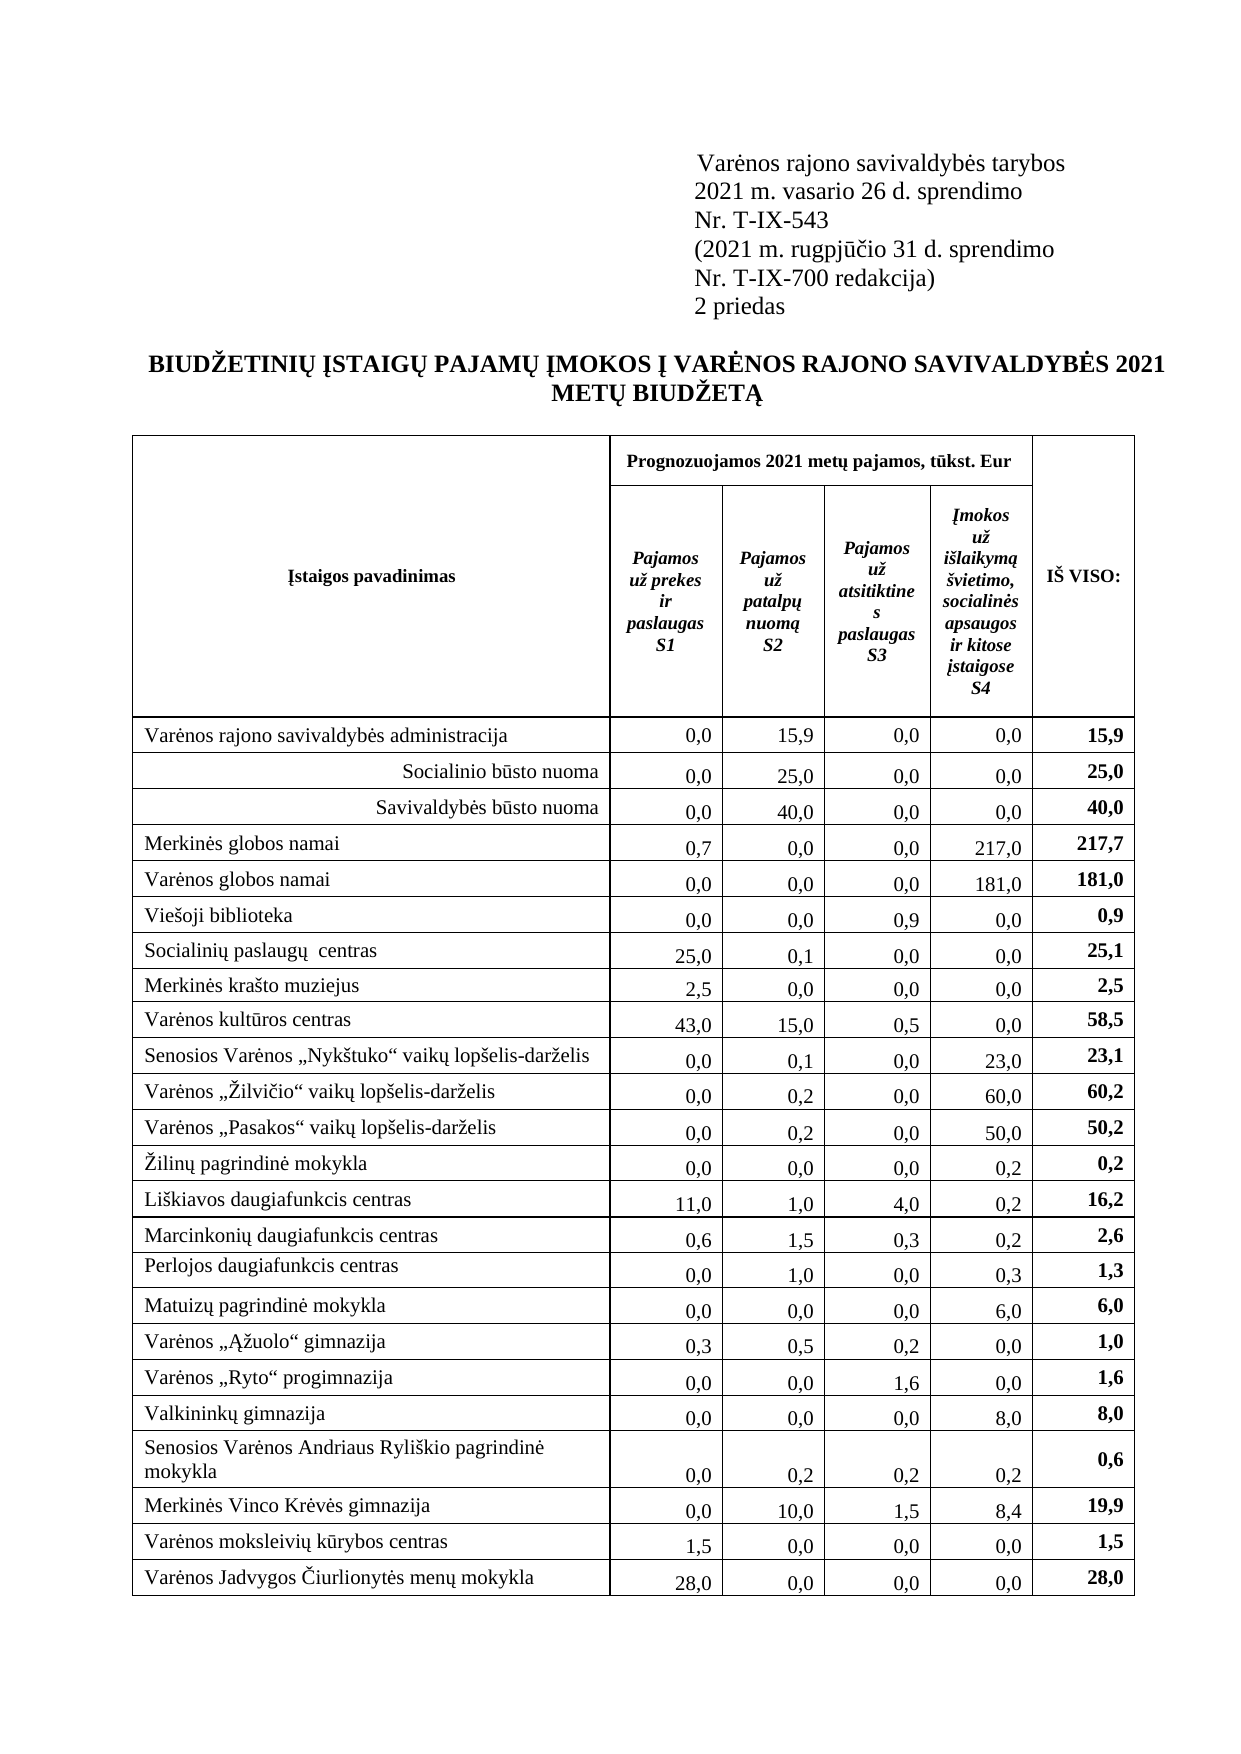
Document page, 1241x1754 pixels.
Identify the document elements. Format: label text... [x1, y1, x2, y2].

text Nr. T-IX-700 redakcija) [694, 263, 1181, 291]
table_cell 6,0 [931, 1288, 1032, 1323]
table_cell 181,0 [931, 861, 1032, 896]
table_cell 0,0 [611, 1431, 722, 1487]
table_cell 0,0 [825, 1288, 930, 1323]
table_cell 0,5 [723, 1324, 824, 1358]
table_cell 4,0 [825, 1181, 930, 1216]
table_cell 0,0 [931, 1524, 1032, 1558]
table_cell 0,2 [931, 1181, 1032, 1216]
table_cell 0,0 [825, 969, 930, 1001]
table_cell 0,0 [723, 861, 824, 896]
table_cell 28,0 [1033, 1560, 1134, 1594]
table_cell 60,2 [1033, 1074, 1134, 1108]
table_cell 0,0 [611, 1074, 722, 1108]
table_cell 10,0 [723, 1488, 824, 1523]
table_cell 8,0 [1033, 1396, 1134, 1430]
table_cell 1,5 [825, 1488, 930, 1523]
table_cell 0,0 [931, 1002, 1032, 1037]
table_cell 0,0 [611, 1038, 722, 1073]
table_cell 0,0 [825, 1560, 930, 1594]
table_cell Varėnos „Ryto“ progimnazija [133, 1360, 609, 1394]
table_cell 0,0 [723, 1288, 824, 1323]
table_cell 0,0 [825, 933, 930, 968]
table_cell 0,0 [611, 1253, 722, 1287]
table_cell 0,0 [931, 789, 1032, 824]
table_cell 0,0 [825, 1253, 930, 1287]
table_cell 0,0 [931, 897, 1032, 932]
table_cell Merkinės krašto muziejus [133, 969, 609, 1001]
table_cell 0,0 [931, 718, 1032, 752]
table_cell 0,2 [1033, 1146, 1134, 1180]
table_cell 217,7 [1033, 825, 1134, 860]
table_cell 0,0 [611, 1396, 722, 1430]
table_cell Savivaldybės būsto nuoma [133, 789, 609, 824]
text Nr. T-IX-543 [694, 205, 1181, 234]
table_cell 25,0 [611, 933, 722, 968]
table_cell 0,0 [611, 897, 722, 932]
table_cell 2,5 [611, 969, 722, 1001]
table_cell 50,0 [931, 1110, 1032, 1144]
table_cell 6,0 [1033, 1288, 1134, 1323]
table_cell Varėnos Jadvygos Čiurlionytės menų mokykla [133, 1560, 609, 1594]
table_cell 50,2 [1033, 1110, 1134, 1144]
table_cell 0,0 [611, 1360, 722, 1394]
table_cell 15,9 [1033, 718, 1134, 752]
table_cell 11,0 [611, 1181, 722, 1216]
table_cell 0,0 [723, 1146, 824, 1180]
table_cell 1,5 [1033, 1524, 1134, 1558]
table_cell 1,3 [1033, 1253, 1134, 1287]
table_cell 60,0 [931, 1074, 1032, 1108]
table_cell 0,0 [723, 1560, 824, 1594]
table_cell 0,2 [931, 1431, 1032, 1487]
table_cell Liškiavos daugiafunkcis centras [133, 1181, 609, 1216]
table_cell Viešoji biblioteka [133, 897, 609, 932]
table_cell Įmokos už išlaikymą švietimo, socialinės apsaugos ir kitose įstaigose S4 [931, 486, 1032, 716]
table_cell Senosios Varėnos Andriaus Ryliškio pagrindinė mokykla [133, 1431, 609, 1487]
table_cell 0,0 [723, 1396, 824, 1430]
table_cell 43,0 [611, 1002, 722, 1037]
table_cell 1,0 [1033, 1324, 1134, 1358]
table_cell 0,2 [723, 1431, 824, 1487]
table_cell 181,0 [1033, 861, 1134, 896]
text BIUDŽETINIŲ ĮSTAIGŲ PAJAMŲ ĮMOKOS Į VARĖNOS RAJONO SAVIVALDYBĖS 2021 METŲ BIUDŽETĄ [133, 349, 1181, 406]
table_cell 0,0 [825, 825, 930, 860]
table_cell 0,0 [825, 718, 930, 752]
table_cell 15,9 [723, 718, 824, 752]
table_cell 0,0 [931, 753, 1032, 788]
table_cell 25,1 [1033, 933, 1134, 968]
table_cell 0,0 [723, 969, 824, 1001]
text Varėnos rajono savivaldybės tarybos [133, 148, 1181, 176]
text 2 priedas [694, 291, 1181, 320]
table_cell Pajamos už patalpų nuomą S2 [723, 486, 824, 716]
table_cell Varėnos globos namai [133, 861, 609, 896]
table_cell 0,0 [723, 1360, 824, 1394]
table_cell 0,0 [825, 789, 930, 824]
table_cell Senosios Varėnos „Nykštuko“ vaikų lopšelis-darželis [133, 1038, 609, 1073]
table_cell Varėnos rajono savivaldybės administracija [133, 718, 609, 752]
table_cell 2,5 [1033, 969, 1134, 1001]
table_cell 0,6 [1033, 1431, 1134, 1487]
table_cell 0,0 [931, 1324, 1032, 1358]
table_cell Socialinių paslaugų centras [133, 933, 609, 968]
table_cell 0,2 [931, 1218, 1032, 1252]
table_header Įstaigos pavadinimas [133, 436, 609, 716]
table_cell 0,0 [723, 1524, 824, 1558]
table_cell 8,0 [931, 1396, 1032, 1430]
table_cell 0,0 [825, 753, 930, 788]
table_cell 40,0 [723, 789, 824, 824]
table_header Prognozuojamos 2021 metų pajamos, tūkst. Eur [611, 436, 1032, 485]
table_cell Perlojos daugiafunkcis centras [133, 1253, 609, 1287]
table_cell 23,1 [1033, 1038, 1134, 1073]
table_cell Marcinkonių daugiafunkcis centras [133, 1218, 609, 1252]
table_cell 0,0 [825, 1524, 930, 1558]
table_cell 25,0 [1033, 753, 1134, 788]
table_cell Varėnos „Ąžuolo“ gimnazija [133, 1324, 609, 1358]
table_cell 0,2 [825, 1431, 930, 1487]
table_cell 217,0 [931, 825, 1032, 860]
table_cell Pajamos už prekes ir paslaugas S1 [611, 486, 722, 716]
table_cell 1,0 [723, 1181, 824, 1216]
table_cell 0,0 [931, 933, 1032, 968]
table_cell 0,0 [825, 1396, 930, 1430]
table_cell 0,0 [611, 1146, 722, 1180]
table_cell 0,2 [825, 1324, 930, 1358]
table_cell Varėnos kultūros centras [133, 1002, 609, 1037]
table_cell 0,0 [611, 1488, 722, 1523]
table_cell Pajamos už atsitiktines paslaugas S3 [825, 486, 930, 716]
table_cell 0,0 [825, 861, 930, 896]
table_cell 0,1 [723, 933, 824, 968]
table_cell 0,0 [611, 1288, 722, 1323]
table_cell 28,0 [611, 1560, 722, 1594]
table_cell 25,0 [723, 753, 824, 788]
table_cell 0,2 [931, 1146, 1032, 1180]
table_cell 0,0 [611, 789, 722, 824]
table_cell 0,2 [723, 1074, 824, 1108]
table_cell Varėnos „Žilvičio“ vaikų lopšelis-darželis [133, 1074, 609, 1108]
table_cell 0,0 [825, 1038, 930, 1073]
table_cell 0,9 [825, 897, 930, 932]
table_cell Žilinų pagrindinė mokykla [133, 1146, 609, 1180]
table_cell 0,3 [931, 1253, 1032, 1287]
table_cell Merkinės globos namai [133, 825, 609, 860]
table_cell 19,9 [1033, 1488, 1134, 1523]
text (2021 m. rugpjūčio 31 d. sprendimo [694, 234, 1181, 263]
table_cell 0,3 [611, 1324, 722, 1358]
table_cell 0,0 [825, 1074, 930, 1108]
text 2021 m. vasario 26 d. sprendimo [694, 176, 1181, 205]
table_cell Merkinės Vinco Krėvės gimnazija [133, 1488, 609, 1523]
table_cell 0,6 [611, 1218, 722, 1252]
table_cell 1,6 [825, 1360, 930, 1394]
table_header IŠ VISO: [1033, 436, 1134, 716]
table_cell 0,0 [611, 753, 722, 788]
table_cell 0,0 [931, 1560, 1032, 1594]
table_cell 2,6 [1033, 1218, 1134, 1252]
table_cell 40,0 [1033, 789, 1134, 824]
table_cell Valkininkų gimnazija [133, 1396, 609, 1430]
table_cell 0,0 [931, 1360, 1032, 1394]
table_cell 0,0 [931, 969, 1032, 1001]
table_cell Varėnos „Pasakos“ vaikų lopšelis-darželis [133, 1110, 609, 1144]
table_cell 0,0 [825, 1146, 930, 1180]
table_cell Matuizų pagrindinė mokykla [133, 1288, 609, 1323]
table_cell 0,7 [611, 825, 722, 860]
table_cell 0,0 [611, 718, 722, 752]
table_cell 0,0 [611, 1110, 722, 1144]
table_cell 8,4 [931, 1488, 1032, 1523]
table_cell 0,9 [1033, 897, 1134, 932]
table_cell 1,5 [611, 1524, 722, 1558]
table_cell 23,0 [931, 1038, 1032, 1073]
table_cell Socialinio būsto nuoma [133, 753, 609, 788]
table_cell 0,0 [723, 897, 824, 932]
table_cell 0,0 [825, 1110, 930, 1144]
table_cell 0,0 [611, 861, 722, 896]
table_cell 1,0 [723, 1253, 824, 1287]
table_cell 15,0 [723, 1002, 824, 1037]
table_cell 16,2 [1033, 1181, 1134, 1216]
table_cell 0,5 [825, 1002, 930, 1037]
table_cell 1,5 [723, 1218, 824, 1252]
table_cell 0,3 [825, 1218, 930, 1252]
table_cell 0,1 [723, 1038, 824, 1073]
table_cell 1,6 [1033, 1360, 1134, 1394]
table_cell 0,2 [723, 1110, 824, 1144]
table_cell Varėnos moksleivių kūrybos centras [133, 1524, 609, 1558]
table_cell 58,5 [1033, 1002, 1134, 1037]
table_cell 0,0 [723, 825, 824, 860]
